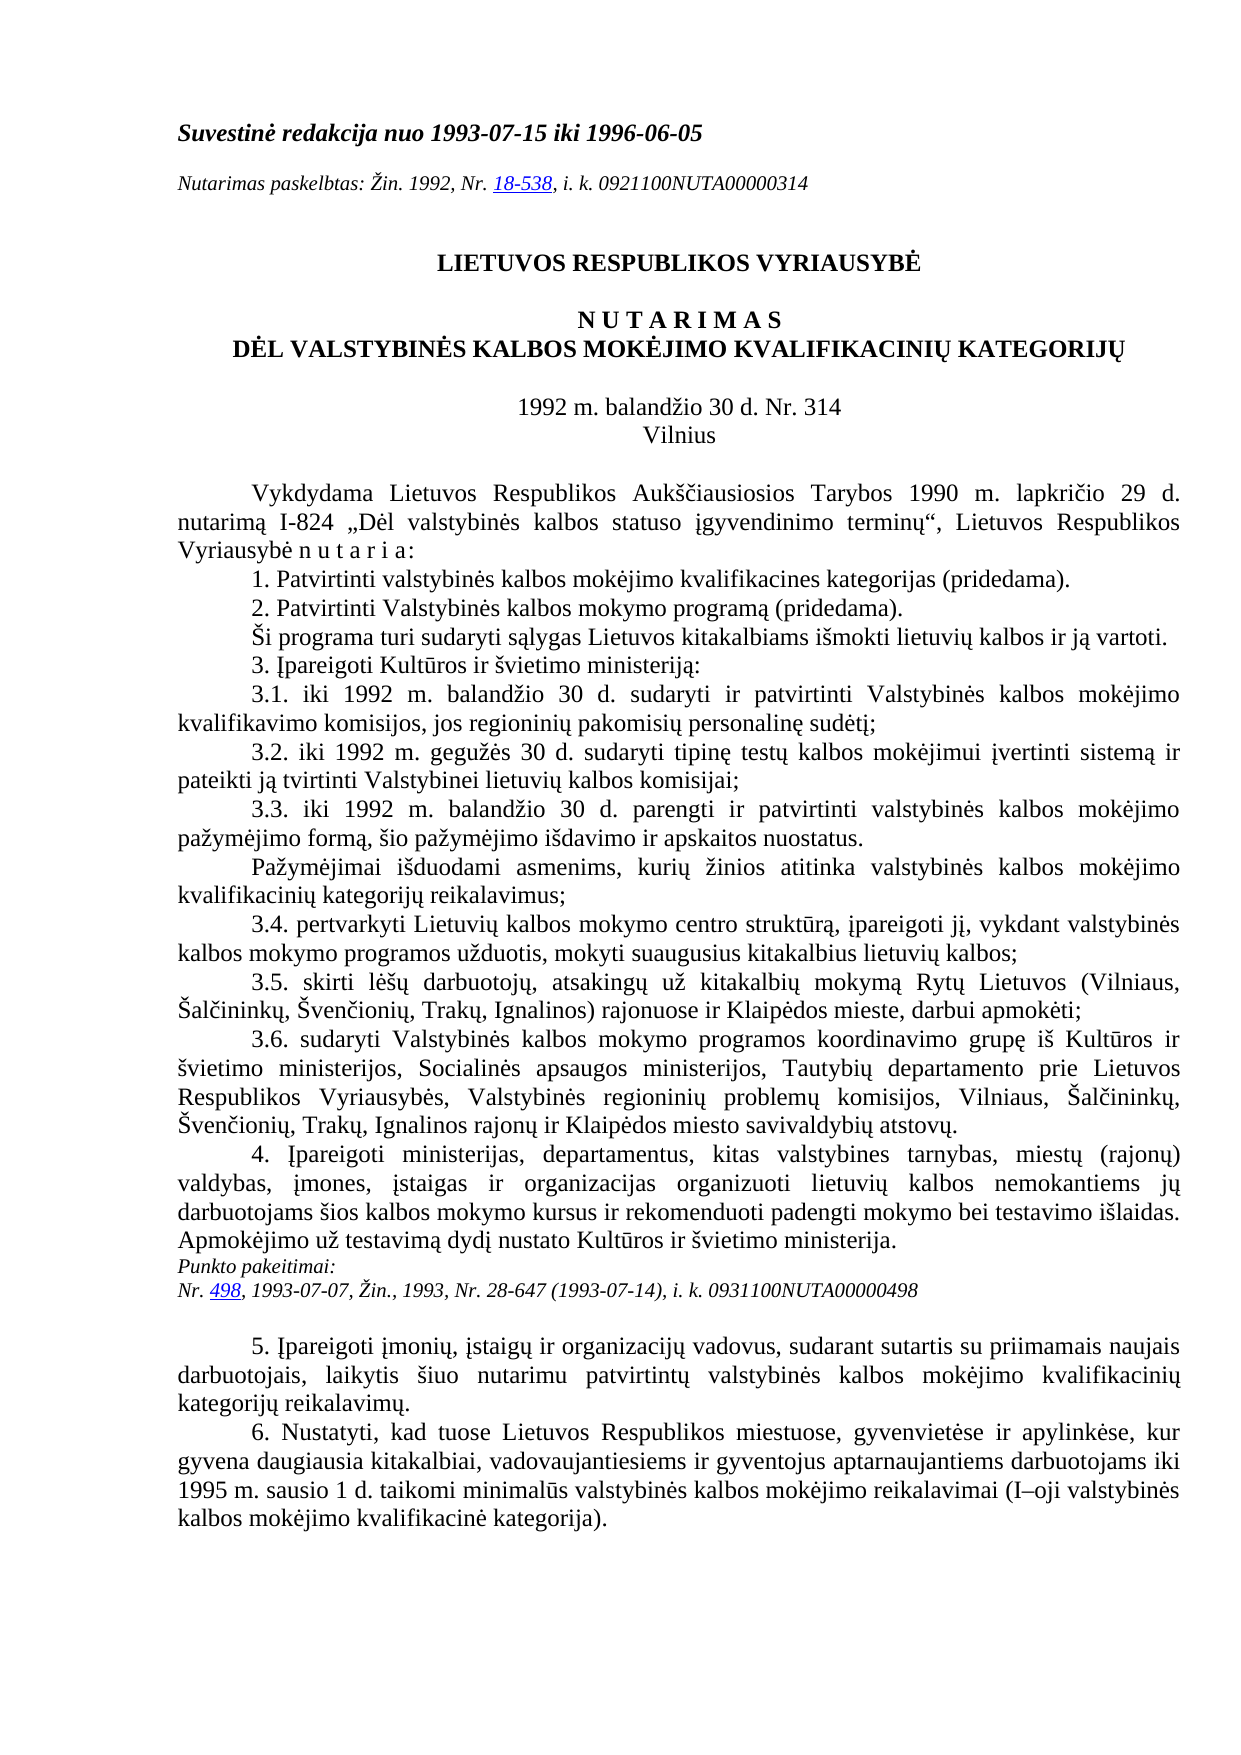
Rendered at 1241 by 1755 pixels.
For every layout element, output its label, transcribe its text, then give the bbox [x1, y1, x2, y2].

text 3.5. skirti lėšų darbuotojų, atsakingų už kitakalbių mokymą Rytų Lietuvos (Vilniaus, Šalčininkų, Švenčionių, Trakų, Ignalinos) rajonuose ir Klaipėdos mieste, darbui apmokėti; [177, 967, 1181, 1024]
text Pažymėjimai išduodami asmenims, kurių žinios atitinka valstybinės kalbos mokėjimo kvalifikacinių kategorijų reikalavimus; [177, 852, 1181, 909]
text 3.4. pertvarkyti Lietuvių kalbos mokymo centro struktūrą, įpareigoti jį, vykdant valstybinės kalbos mokymo programos užduotis, mokyti suaugusius kitakalbius lietuvių kalbos; [177, 909, 1181, 967]
text 4. Įpareigoti ministerijas, departamentus, kitas valstybines tarnybas, miestų (rajonų) valdybas, įmones, įstaigas ir organizacijas organizuoti lietuvių kalbos nemokantiems jų darbuotojams šios kalbos mokymo kursus ir rekomenduoti padengti mokymo bei testavimo išlaidas. Apmokėjimo už testavimą dydį nustato Kultūros ir švietimo ministerija. [177, 1139, 1181, 1254]
text 5. Įpareigoti įmonių, įstaigų ir organizacijų vadovus, sudarant sutartis su priimamais naujais darbuotojais, laikytis šiuo nutarimu patvirtintų valstybinės kalbos mokėjimo kvalifikacinių kategorijų reikalavimų. [177, 1331, 1181, 1417]
text Nutarimas paskelbtas: Žin. 1992, Nr. 18-538, i. k. 0921100NUTA00000314 [177, 171, 1181, 195]
text Vykdydama Lietuvos Respublikos Aukščiausiosios Tarybos 1990 m. lapkričio 29 d. nutarimą I-824 „Dėl valstybinės kalbos statuso įgyvendinimo terminų“, Lietuvos Respublikos Vyriausybė nutaria: [177, 478, 1181, 564]
text Punkto pakeitimai: [177, 1254, 1181, 1278]
text 2. Patvirtinti Valstybinės kalbos mokymo programą (pridedama). [177, 593, 1181, 622]
text Vilnius [177, 420, 1181, 449]
text Nr. 498, 1993-07-07, Žin., 1993, Nr. 28-647 (1993-07-14), i. k. 0931100NUTA00000498 [177, 1278, 1181, 1302]
text 3. Įpareigoti Kultūros ir švietimo ministeriją: [177, 650, 1181, 679]
text Ši programa turi sudaryti sąlygas Lietuvos kitakalbiams išmokti lietuvių kalbos ir ją vartoti. [177, 622, 1181, 650]
text Suvestinė redakcija nuo 1993-07-15 iki 1996-06-05 [177, 118, 1181, 147]
text 3.3. iki 1992 m. balandžio 30 d. parengti ir patvirtinti valstybinės kalbos mokėjimo pažymėjimo formą, šio pažymėjimo išdavimo ir apskaitos nuostatus. [177, 794, 1181, 852]
text 6. Nustatyti, kad tuose Lietuvos Respublikos miestuose, gyvenvietėse ir apylinkėse, kur gyvena daugiausia kitakalbiai, vadovaujantiesiems ir gyventojus aptarnaujantiems darbuotojams iki 1995 m. sausio 1 d. taikomi minimalūs valstybinės kalbos mokėjimo reikalavimai (I–oji valstybinės kalbos mokėjimo kvalifikacinė kategorija). [177, 1417, 1181, 1532]
text DĖL VALSTYBINĖS KALBOS MOKĖJIMO KVALIFIKACINIŲ KATEGORIJŲ [177, 334, 1181, 363]
text 3.6. sudaryti Valstybinės kalbos mokymo programos koordinavimo grupę iš Kultūros ir švietimo ministerijos, Socialinės apsaugos ministerijos, Tautybių departamento prie Lietuvos Respublikos Vyriausybės, Valstybinės regioninių problemų komisijos, Vilniaus, Šalčininkų, Švenčionių, Trakų, Ignalinos rajonų ir Klaipėdos miesto savivaldybių atstovų. [177, 1024, 1181, 1139]
text N U T A R I M A S [177, 305, 1181, 334]
text LIETUVOS RESPUBLIKOS VYRIAUSYBĖ [177, 248, 1181, 277]
text 3.1. iki 1992 m. balandžio 30 d. sudaryti ir patvirtinti Valstybinės kalbos mokėjimo kvalifikavimo komisijos, jos regioninių pakomisių personalinę sudėtį; [177, 679, 1181, 737]
text 3.2. iki 1992 m. gegužės 30 d. sudaryti tipinę testų kalbos mokėjimui įvertinti sistemą ir pateikti ją tvirtinti Valstybinei lietuvių kalbos komisijai; [177, 737, 1181, 794]
text 1992 m. balandžio 30 d. Nr. 314 [177, 392, 1181, 420]
text 1. Patvirtinti valstybinės kalbos mokėjimo kvalifikacines kategorijas (pridedama). [177, 564, 1181, 593]
